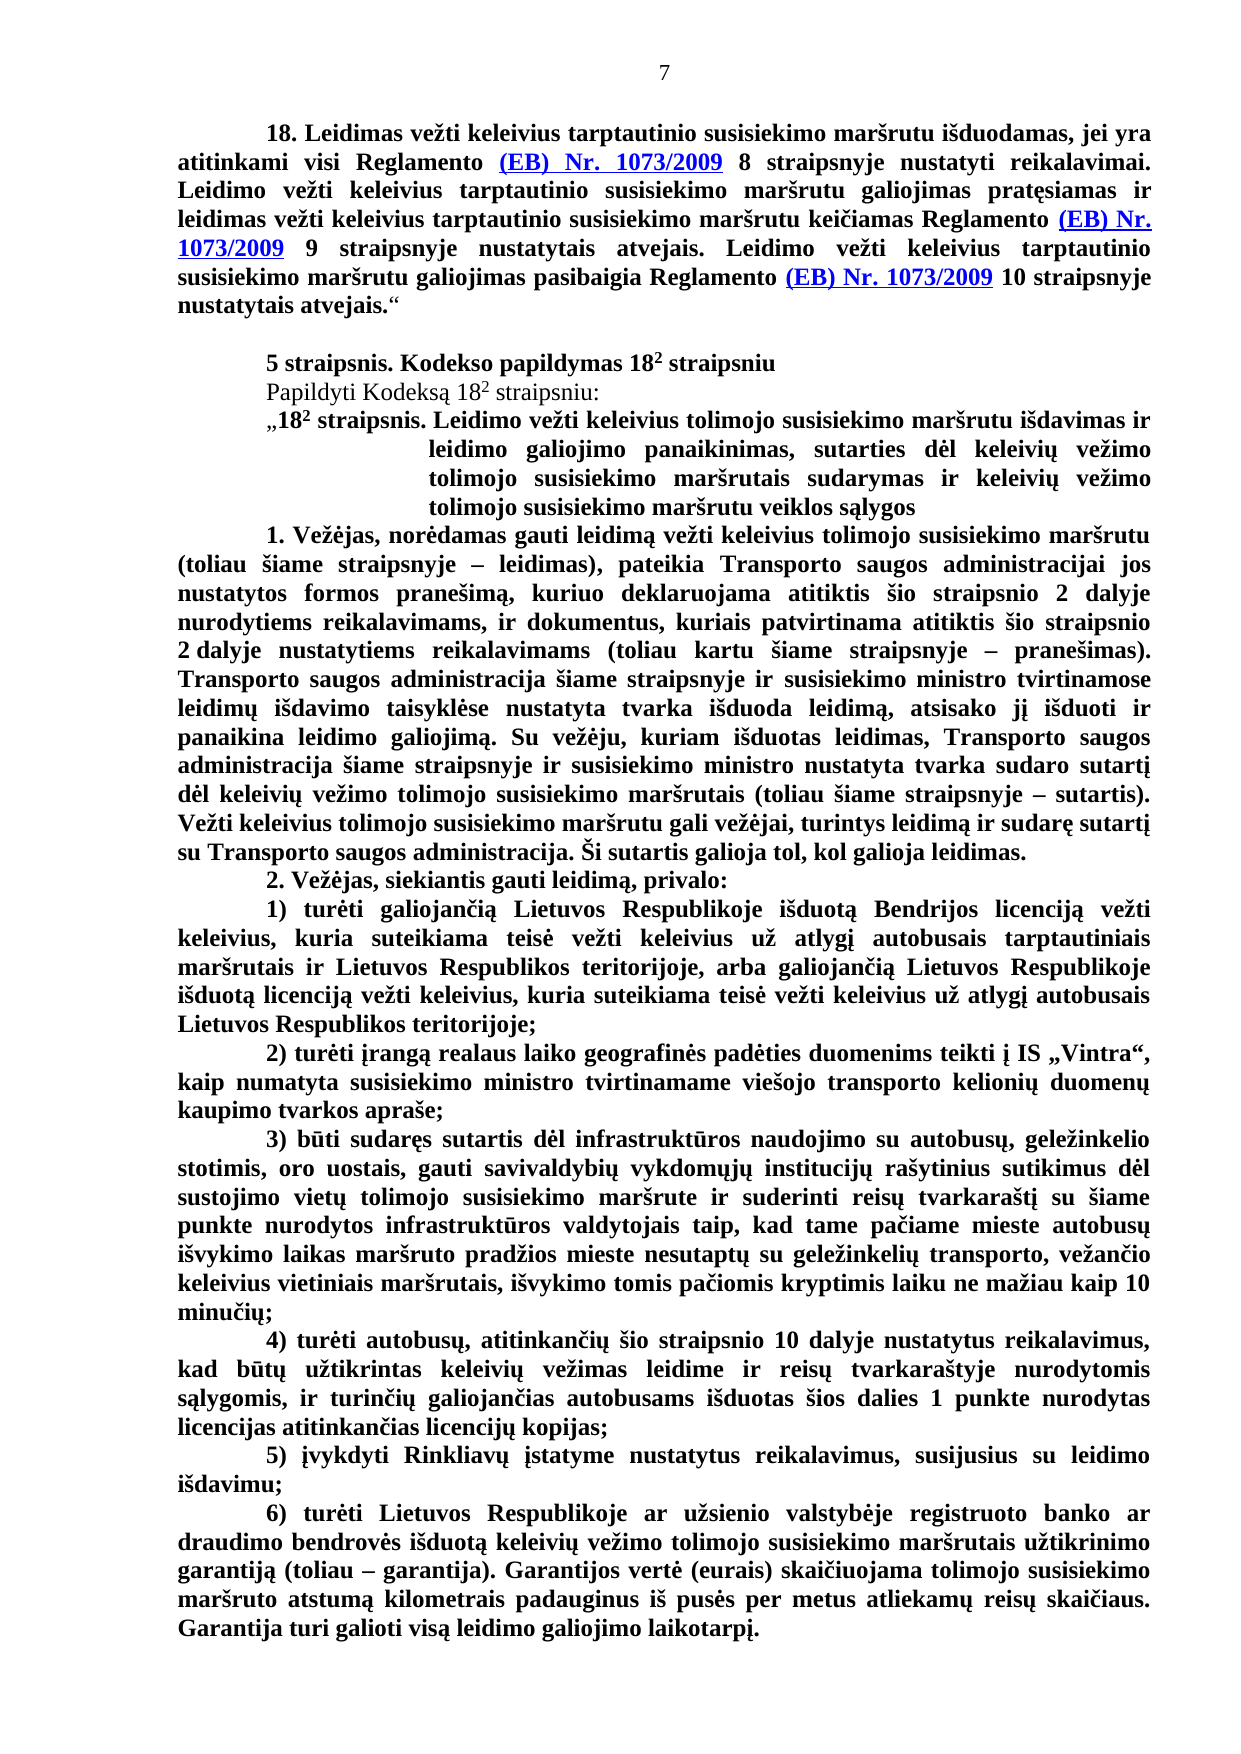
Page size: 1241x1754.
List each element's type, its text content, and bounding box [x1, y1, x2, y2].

text 2) turėti įrangą realaus laiko geografinės padėties duomenims teikti į IS „Vintra“, kaip numatyta susisiekimo ministro tvirtinamame viešojo transporto kelionių duomenų kaupimo tvarkos apraše; [177, 1038, 1152, 1124]
text 3) būti sudaręs sutartis dėl infrastruktūros naudojimo su autobusų, geležinkelio stotimis, oro uostais, gauti savivaldybių vykdomųjų institucijų rašytinius sutikimus dėl sustojimo vietų tolimojo susisiekimo maršrute ir suderinti reisų tvarkaraštį su šiame punkte nurodytos infrastruktūros valdytojais taip, kad tame pačiame mieste autobusų išvykimo laikas maršruto pradžios mieste nesutaptų su geležinkelių transporto, vežančio keleivius vietiniais maršrutais, išvykimo tomis pačiomis kryptimis laiku ne mažiau kaip 10 minučių; [177, 1124, 1152, 1326]
text 5) įvykdyti Rinkliavų įstatyme nustatytus reikalavimus, susijusius su leidimo išdavimu; [177, 1441, 1152, 1498]
text „182 straipsnis. Leidimo vežti keleivius tolimojo susisiekimo maršrutu išdavimas ir leidimo galiojimo panaikinimas, sutarties dėl keleivių vežimo tolimojo susisiekimo maršrutais sudarymas ir keleivių vežimo tolimojo susisiekimo maršrutu veiklos sąlygos [266, 406, 1152, 521]
text Papildyti Kodeksą 182 straipsniu: [266, 377, 1152, 406]
text 2. Vežėjas, siekiantis gauti leidimą, privalo: [177, 866, 1152, 894]
text 1. Vežėjas, norėdamas gauti leidimą vežti keleivius tolimojo susisiekimo maršrutu (toliau šiame straipsnyje – leidimas), pateikia Transporto saugos administracijai jos nustatytos formos pranešimą, kuriuo deklaruojama atitiktis šio straipsnio 2 dalyje nurodytiems reikalavimams, ir dokumentus, kuriais patvirtinama atitiktis šio straipsnio 2 dalyje nustatytiems reikalavimams (toliau kartu šiame straipsnyje – pranešimas). Transporto saugos administracija šiame straipsnyje ir susisiekimo ministro tvirtinamose leidimų išdavimo taisyklėse nustatyta tvarka išduoda leidimą, atsisako jį išduoti ir panaikina leidimo galiojimą. Su vežėju, kuriam išduotas leidimas, Transporto saugos administracija šiame straipsnyje ir susisiekimo ministro nustatyta tvarka sudaro sutartį dėl keleivių vežimo tolimojo susisiekimo maršrutais (toliau šiame straipsnyje – sutartis). Vežti keleivius tolimojo susisiekimo maršrutu gali vežėjai, turintys leidimą ir sudarę sutartį su Transporto saugos administracija. Ši sutartis galioja tol, kol galioja leidimas. [177, 521, 1152, 866]
text 6) turėti Lietuvos Respublikoje ar užsienio valstybėje registruoto banko ar draudimo bendrovės išduotą keleivių vežimo tolimojo susisiekimo maršrutais užtikrinimo garantiją (toliau – garantija). Garantijos vertė (eurais) skaičiuojama tolimojo susisiekimo maršruto atstumą kilometrais padauginus iš pusės per metus atliekamų reisų skaičiaus. Garantija turi galioti visą leidimo galiojimo laikotarpį. [177, 1498, 1152, 1642]
text 4) turėti autobusų, atitinkančių šio straipsnio 10 dalyje nustatytus reikalavimus, kad būtų užtikrintas keleivių vežimas leidime ir reisų tvarkaraštyje nurodytomis sąlygomis, ir turinčių galiojančias autobusams išduotas šios dalies 1 punkte nurodytas licencijas atitinkančias licencijų kopijas; [177, 1326, 1152, 1441]
text 5 straipsnis. Kodekso papildymas 182 straipsniu [177, 348, 1152, 377]
text 1) turėti galiojančią Lietuvos Respublikoje išduotą Bendrijos licenciją vežti keleivius, kuria suteikiama teisė vežti keleivius už atlygį autobusais tarptautiniais maršrutais ir Lietuvos Respublikos teritorijoje, arba galiojančią Lietuvos Respublikoje išduotą licenciją vežti keleivius, kuria suteikiama teisė vežti keleivius už atlygį autobusais Lietuvos Respublikos teritorijoje; [177, 894, 1152, 1038]
text 18. Leidimas vežti keleivius tarptautinio susisiekimo maršrutu išduodamas, jei yra atitinkami visi Reglamento (EB) Nr. 1073/2009 8 straipsnyje nustatyti reikalavimai. Leidimo vežti keleivius tarptautinio susisiekimo maršrutu galiojimas pratęsiamas ir leidimas vežti keleivius tarptautinio susisiekimo maršrutu keičiamas Reglamento (EB) Nr. 1073/2009 9 straipsnyje nustatytais atvejais. Leidimo vežti keleivius tarptautinio susisiekimo maršrutu galiojimas pasibaigia Reglamento (EB) Nr. 1073/2009 10 straipsnyje nustatytais atvejais.“ [177, 118, 1152, 319]
